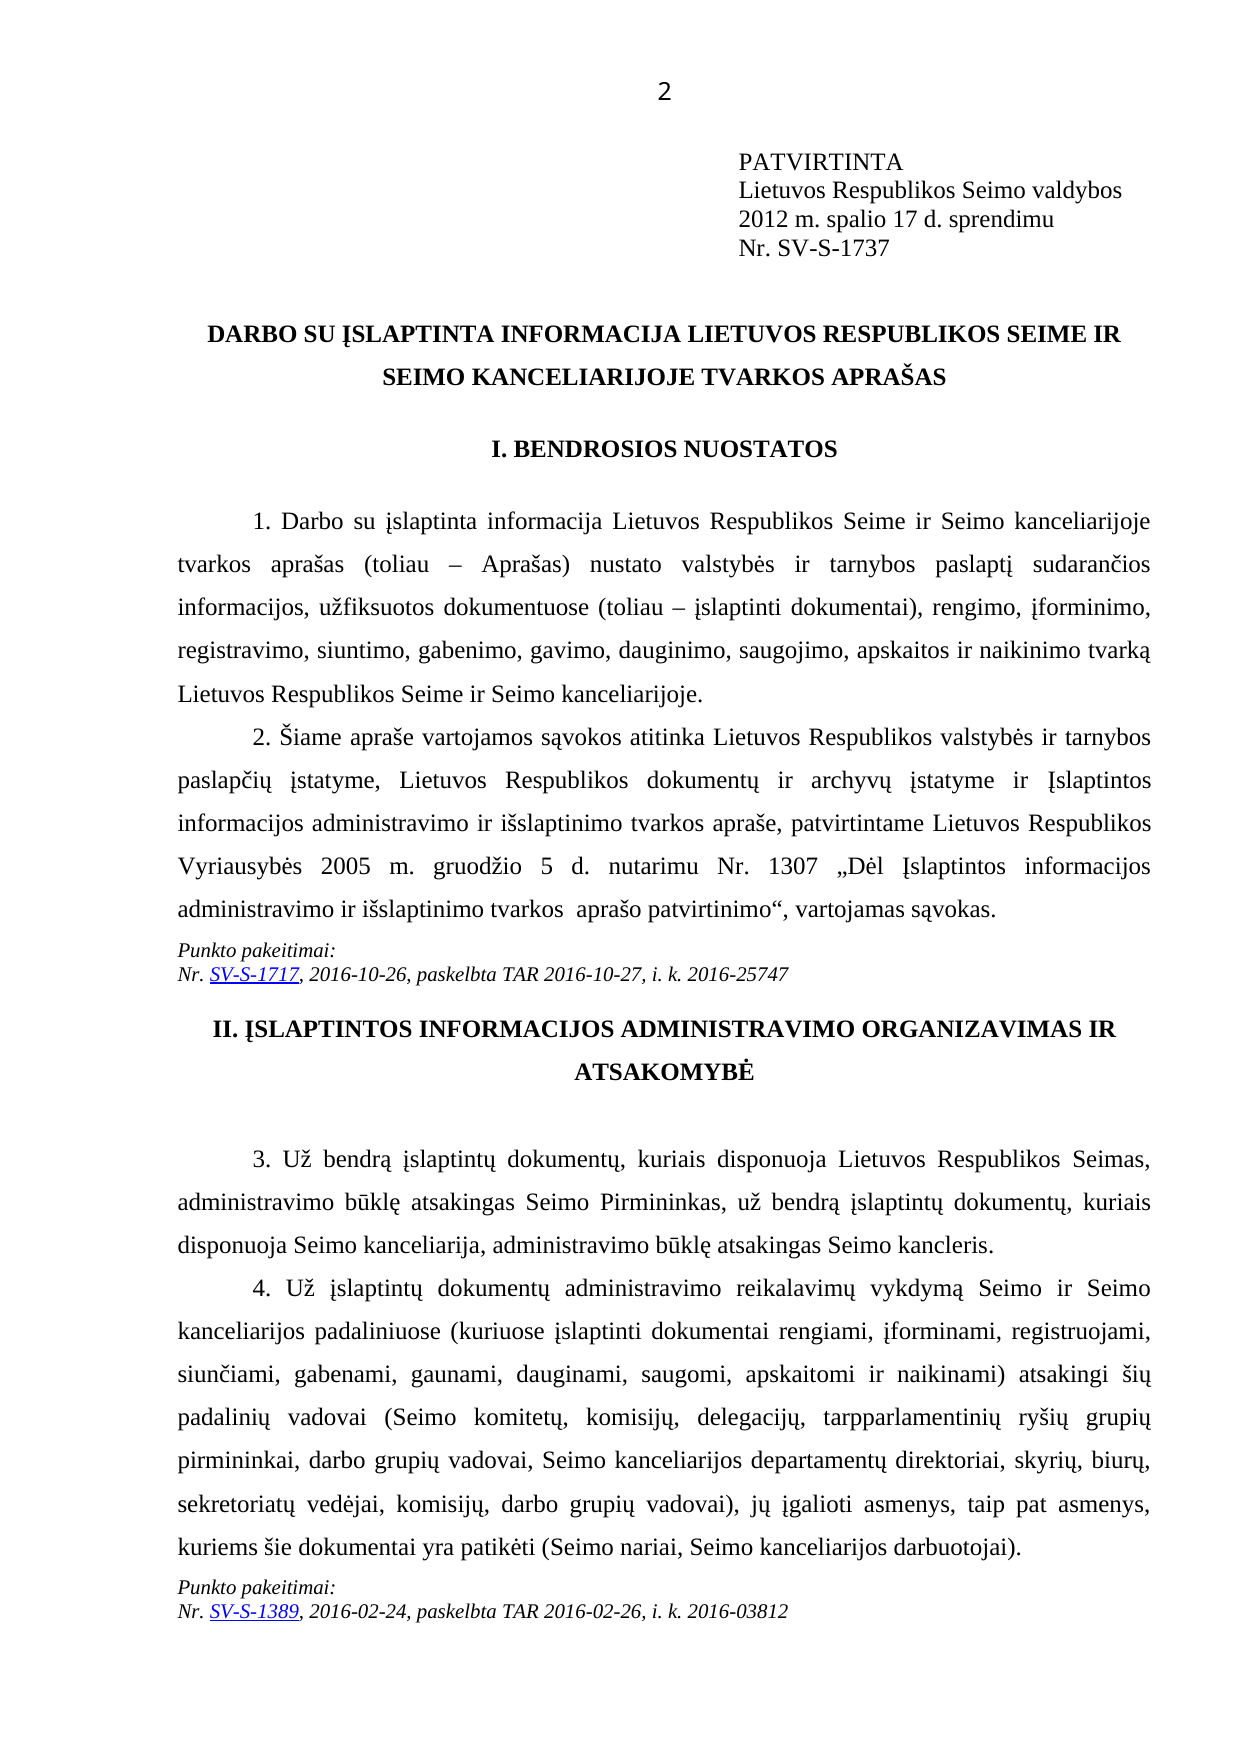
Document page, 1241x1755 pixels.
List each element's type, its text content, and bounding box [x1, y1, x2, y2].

text Nr. SV-S-1389, 2016-02-24, paskelbta TAR 2016-02-26, i. k. 2016-03812 [177, 1599, 1152, 1623]
text 2012 m. spalio 17 d. sprendimu [738, 204, 1152, 233]
text 2. Šiame apraše vartojamos sąvokos atitinka Lietuvos Respublikos valstybės ir tarnybos paslapčių įstatyme, Lietuvos Respublikos dokumentų ir archyvų įstatyme ir Įslaptintos informacijos administravimo ir išslaptinimo tvarkos apraše, patvirtintame Lietuvos Respublikos Vyriausybės 2005 m. gruodžio 5 d. nutarimu Nr. 1307 „Dėl Įslaptintos informacijos administravimo ir išslaptinimo tvarkos aprašo patvirtinimo“, vartojamas sąvokas. [177, 722, 1152, 923]
text DARBO SU ĮSLAPTINTA INFORMACIJA LIETUVOS RESPUBLIKOS SEIME IR SEIMO KANCELIARIJOJE TVARKOS APRAŠAS [177, 319, 1152, 391]
text Nr. SV-S-1717, 2016-10-26, paskelbta TAR 2016-10-27, i. k. 2016-25747 [177, 962, 1152, 986]
text 3. Už bendrą įslaptintų dokumentų, kuriais disponuoja Lietuvos Respublikos Seimas, administravimo būklę atsakingas Seimo Pirmininkas, už bendrą įslaptintų dokumentų, kuriais disponuoja Seimo kanceliarija, administravimo būklę atsakingas Seimo kancleris. [177, 1144, 1152, 1259]
text Punkto pakeitimai: [177, 937, 1152, 962]
text 1. Darbo su įslaptinta informacija Lietuvos Respublikos Seime ir Seimo kanceliarijoje tvarkos aprašas (toliau – Aprašas) nustato valstybės ir tarnybos paslaptį sudarančios informacijos, užfiksuotos dokumentuose (toliau – įslaptinti dokumentai), rengimo, įforminimo, registravimo, siuntimo, gabenimo, gavimo, dauginimo, saugojimo, apskaitos ir naikinimo tvarką Lietuvos Respublikos Seime ir Seimo kanceliarijoje. [177, 506, 1152, 707]
text Punkto pakeitimai: [177, 1575, 1152, 1599]
text 4. Už įslaptintų dokumentų administravimo reikalavimų vykdymą Seimo ir Seimo kanceliarijos padaliniuose (kuriuose įslaptinti dokumentai rengiami, įforminami, registruojami, siunčiami, gabenami, gaunami, dauginami, saugomi, apskaitomi ir naikinami) atsakingi šių padalinių vadovai (Seimo komitetų, komisijų, delegacijų, tarpparlamentinių ryšių grupių pirmininkai, darbo grupių vadovai, Seimo kanceliarijos departamentų direktoriai, skyrių, biurų, sekretoriatų vedėjai, komisijų, darbo grupių vadovai), jų įgalioti asmenys, taip pat asmenys, kuriems šie dokumentai yra patikėti (Seimo nariai, Seimo kanceliarijos darbuotojai). [177, 1273, 1152, 1561]
text I. BENDROSIOS NUOSTATOS [177, 434, 1152, 463]
text Nr. SV-S-1737 [738, 233, 1152, 262]
text PATVIRTINTA [738, 147, 1152, 176]
text II. ĮSLAPTINTOS INFORMACIJOS ADMINISTRAVIMO ORGANIZAVIMAS IR ATSAKOMYBĖ [177, 1014, 1152, 1086]
text Lietuvos Respublikos Seimo valdybos [738, 176, 1152, 204]
